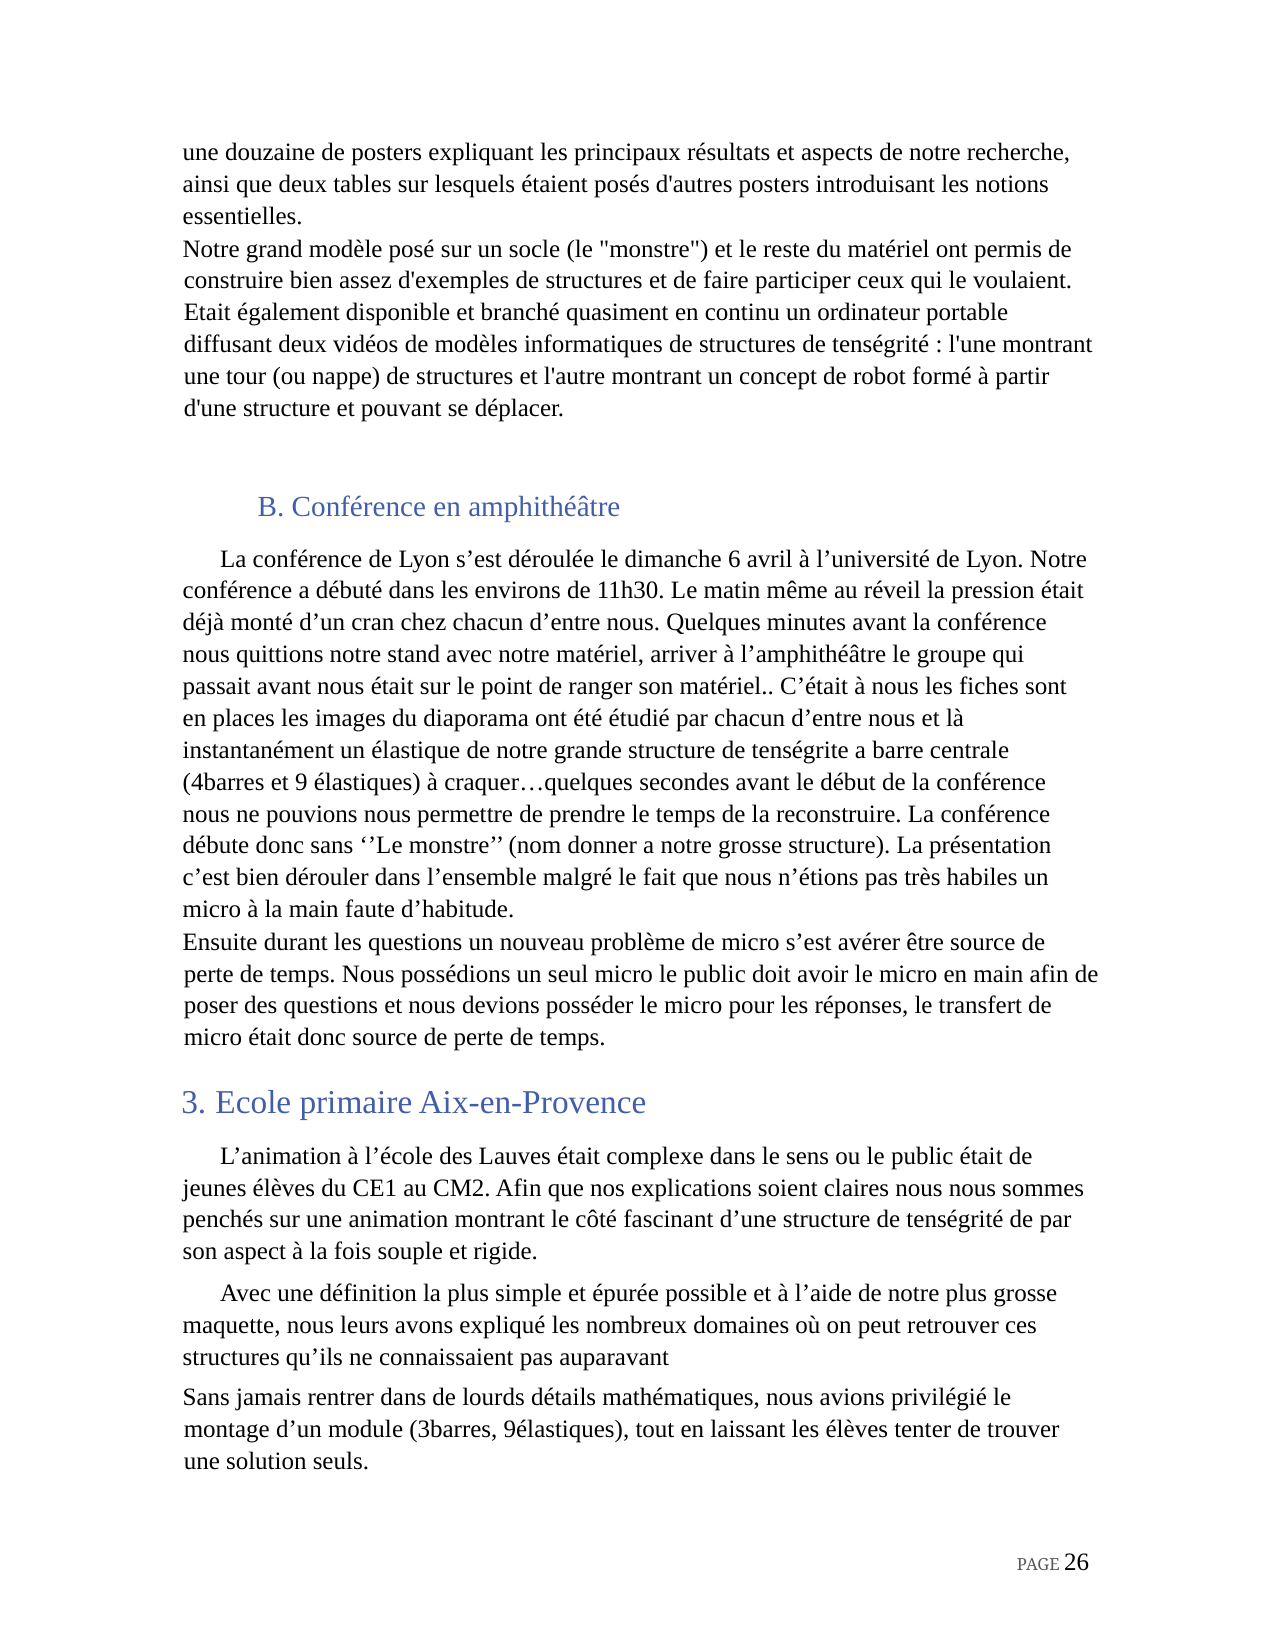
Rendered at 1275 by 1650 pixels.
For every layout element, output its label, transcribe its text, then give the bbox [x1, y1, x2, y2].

text Ensuite durant les questions un nouveau problème de micro s’est avérer être source de perte de temps. Nous possédions un seul micro le public doit avoir le micro en main afin de poser des questions et nous devions posséder le micro pour les réponses, le transfert de micro était donc source de perte de temps. [182, 927, 1101, 1051]
text une douzaine de posters expliquant les principaux résultats et aspects de notre recherche, ainsi que deux tables sur lesquels étaient posés d'autres posters introduisant les notions essentielles. [182, 137, 1101, 230]
text Notre grand modèle posé sur un socle (le "monstre") et le reste du matériel ont permis de construire bien assez d'exemples de structures et de faire participer ceux qui le voulaient. Etait également disponible et branché quasiment en continu un ordinateur portable diffusant deux vidéos de modèles informatiques de structures de tenségrité : l'une montrant une tour (ou nappe) de structures et l'autre montrant un concept de robot formé à partir d'une structure et pouvant se déplacer. [182, 234, 1101, 422]
subtitle 3. Ecole primaire Aix-en-Provence [181, 1082, 1102, 1121]
text L’animation à l’école des Lauves était complexe dans le sens ou le public était de jeunes élèves du CE1 au CM2. Afin que nos explications soient claires nous nous sommes penchés sur une animation montrant le côté fascinant d’une structure de tenségrité de par son aspect à la fois souple et rigide. [182, 1141, 1101, 1265]
text Sans jamais rentrer dans de lourds détails mathématiques, nous avions privilégié le montage d’un module (3barres, 9élastiques), tout en laissant les élèves tenter de trouver une solution seuls. [182, 1382, 1101, 1475]
text La conférence de Lyon s’est déroulée le dimanche 6 avril à l’université de Lyon. Notre conférence a débuté dans les environs de 11h30. Le matin même au réveil la pression était déjà monté d’un cran chez chacun d’entre nous. Quelques minutes avant la conférence nous quittions notre stand avec notre matériel, arriver à l’amphithéâtre le groupe qui passait avant nous était sur le point de ranger son matériel.. C’était à nous les fiches sont en places les images du diaporama ont été étudié par chacun d’entre nous et là instantanément un élastique de notre grande structure de tenségrite a barre centrale (4barres et 9 élastiques) à craquer…quelques secondes avant le début de la conférence nous ne pouvions nous permettre de prendre le temps de la reconstruire. La conférence débute donc sans ‘’Le monstre’’ (nom donner a notre grosse structure). La présentation c’est bien dérouler dans l’ensemble malgré le fait que nous n’étions pas très habiles un micro à la main faute d’habitude. [182, 544, 1089, 923]
subtitle B. Conférence en amphithéâtre [257, 489, 1102, 523]
text Avec une définition la plus simple et épurée possible et à l’aide de notre plus grosse maquette, nous leurs avons expliqué les nombreux domaines où on peut retrouver ces structures qu’ils ne connaissaient pas auparavant [182, 1278, 1101, 1370]
